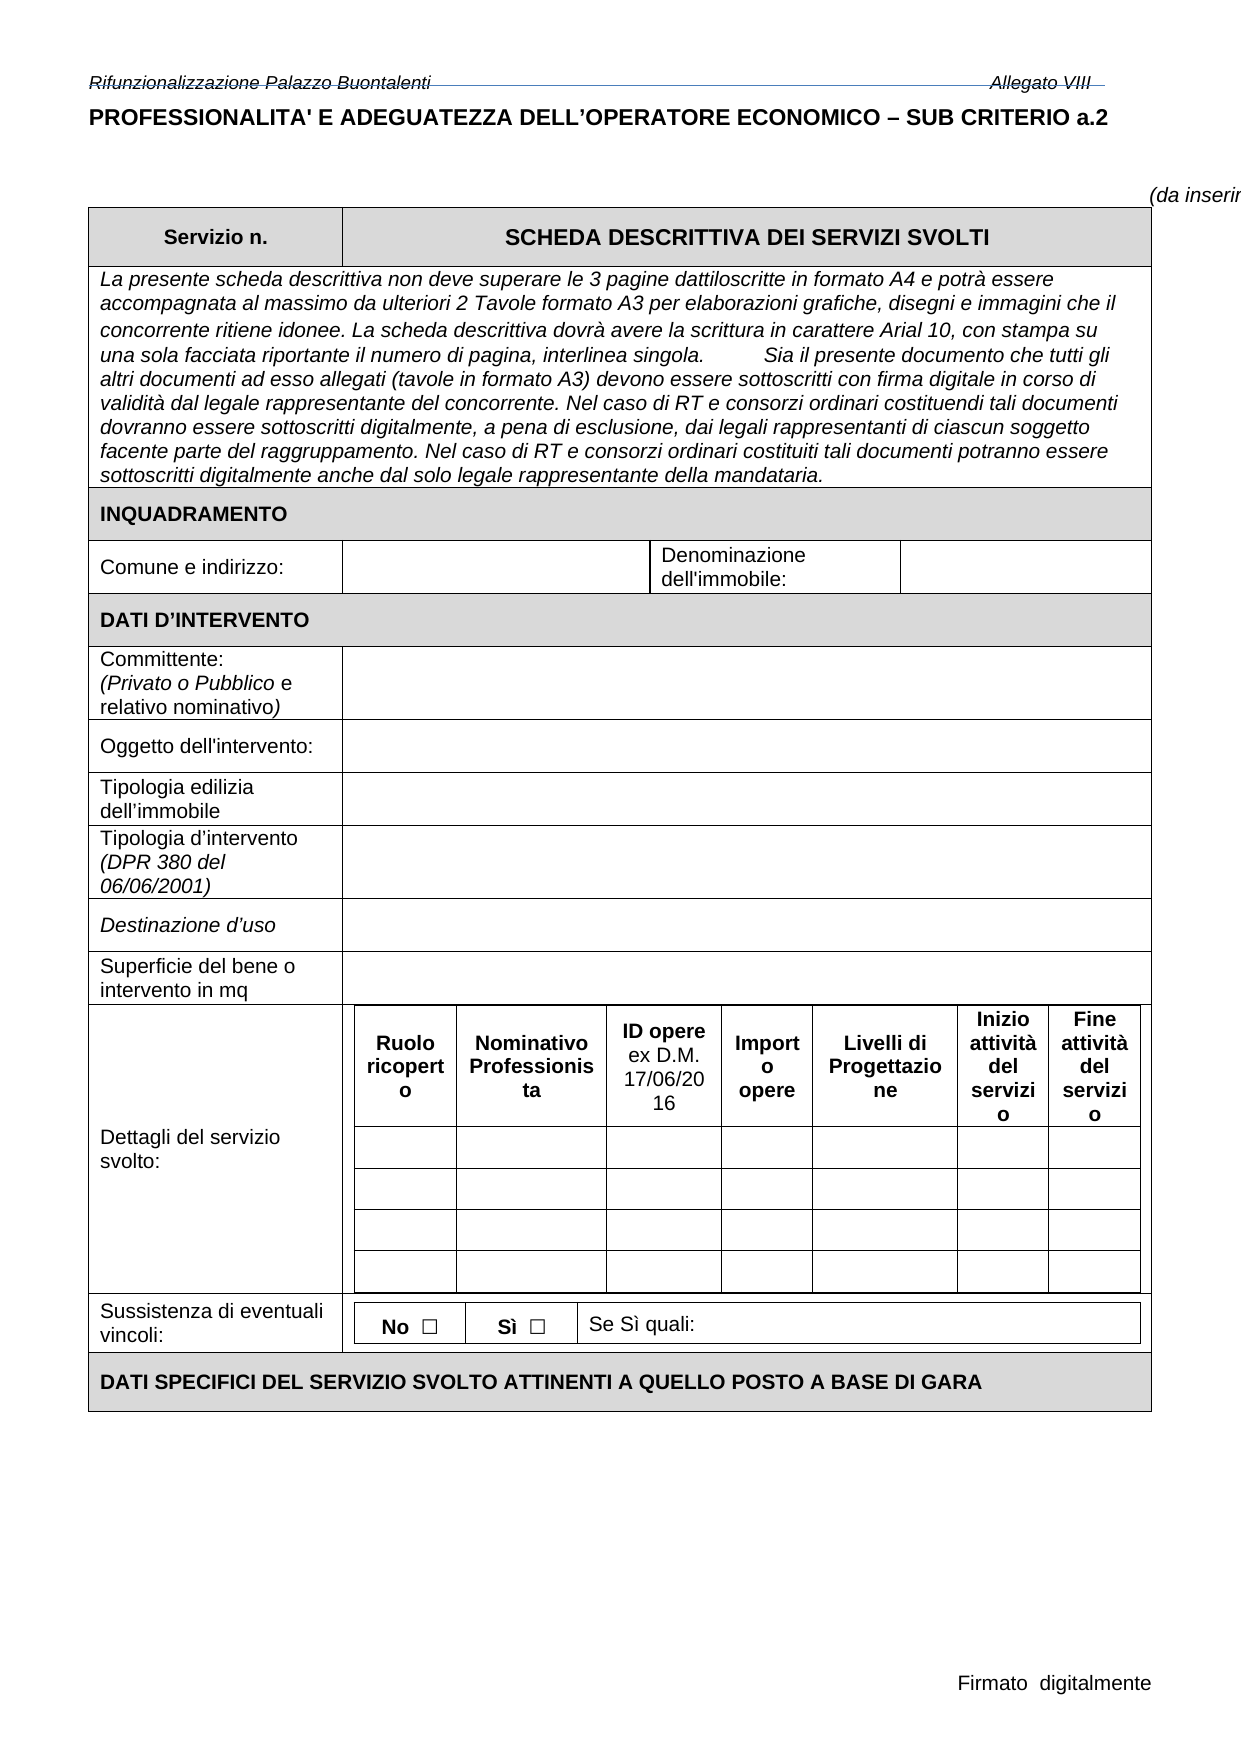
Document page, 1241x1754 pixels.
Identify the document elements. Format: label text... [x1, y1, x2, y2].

table_cell [607, 1251, 721, 1292]
table_cell [1049, 1251, 1140, 1292]
table_cell [343, 1005, 354, 1293]
table_cell Tipologia edilizia dell’immobile [89, 773, 342, 825]
table_cell [813, 1127, 957, 1168]
table_cell [722, 1127, 812, 1168]
table_cell Committente: (Privato o Pubblico e relativo nominativo) [89, 647, 342, 719]
table_header Sì ☐ [466, 1303, 577, 1343]
table_cell [457, 1127, 606, 1168]
table_cell Tipologia d’intervento (DPR 380 del 06/06/2001) [89, 826, 342, 898]
table_cell [958, 1127, 1048, 1168]
table_header Ruolo ricoperto [355, 1006, 456, 1126]
table_cell [355, 1169, 456, 1209]
table_cell [355, 1210, 456, 1250]
table_cell [1049, 1127, 1140, 1168]
table_cell DATI D’INTERVENTO [89, 594, 1151, 646]
table_cell [901, 541, 1151, 593]
table_cell Superficie del bene o intervento in mq [89, 952, 342, 1004]
table_cell [343, 647, 1151, 719]
table_cell [813, 1169, 957, 1209]
table_cell Comune e indirizzo: [89, 541, 342, 593]
table_cell [813, 1210, 957, 1250]
table_header ID opere ex D.M. 17/06/2016 [607, 1006, 721, 1126]
table_cell [343, 826, 1151, 898]
table_cell Dettagli del servizio svolto: [89, 1005, 342, 1293]
table_header Servizio n. [89, 208, 342, 266]
table_header Inizio attività del servizio [958, 1006, 1048, 1126]
table_header Livelli di Progettazione [813, 1006, 957, 1126]
table_cell [457, 1251, 606, 1292]
table_cell [343, 720, 1151, 772]
table_cell [607, 1169, 721, 1209]
table_header Nominativo Professionista [457, 1006, 606, 1126]
table_cell [1049, 1169, 1140, 1209]
table_cell DATI SPECIFICI DEL SERVIZIO SVOLTO ATTINENTI A QUELLO POSTO A BASE DI GARA [89, 1353, 1151, 1411]
table_cell [457, 1210, 606, 1250]
table_cell La presente scheda descrittiva non deve superare le 3 pagine dattiloscritte in formato A4 e potrà essere accompagnata al massimo da ulteriori 2 Tavole formato A3 per elaborazioni grafiche, disegni e immagini che il concorrente ritiene idonee. La scheda descrittiva dovrà avere la scrittura in carattere Arial 10, con stampa su una sola facciata riportante il numero di pagina, interlinea singola. Sia il presente documento che tutti gli altri documenti ad esso allegati (tavole in formato A3) devono essere sottoscritti con firma digitale in corso di validità dal legale rappresentante del concorrente. Nel caso di RT e consorzi ordinari costituendi tali documenti dovranno essere sottoscritti digitalmente, a pena di esclusione, dai legali rappresentanti di ciascun soggetto facente parte del raggruppamento. Nel caso di RT e consorzi ordinari costituiti tali documenti potranno essere sottoscritti digitalmente anche dal solo legale rappresentante della mandataria. [89, 267, 1151, 487]
table_cell Denominazione dell'immobile: [651, 541, 900, 593]
table_cell [958, 1210, 1048, 1250]
table_cell [355, 1251, 456, 1292]
table_cell Sussistenza di eventuali vincoli: [89, 1294, 342, 1352]
table_cell [1049, 1210, 1140, 1250]
table_cell [607, 1127, 721, 1168]
table_cell [343, 773, 1151, 825]
table_cell [722, 1169, 812, 1209]
table_cell [722, 1210, 812, 1250]
table_cell [1141, 1005, 1151, 1293]
table_cell INQUADRAMENTO [89, 488, 1151, 540]
table_cell [813, 1251, 957, 1292]
table_cell [958, 1169, 1048, 1209]
table_cell [343, 541, 649, 593]
table_cell [958, 1251, 1048, 1292]
table_cell Oggetto dell'intervento: [89, 720, 342, 772]
table_cell [343, 899, 1151, 951]
table_cell [343, 1294, 1151, 1352]
table_cell [343, 952, 1151, 1004]
table_header Se Sì quali: [578, 1303, 1140, 1343]
table_cell [457, 1169, 606, 1209]
table_header Importo opere [722, 1006, 812, 1126]
table_header SCHEDA DESCRITTIVA DEI SERVIZI SVOLTI [343, 208, 1151, 266]
table_header No ☐ [355, 1303, 465, 1343]
table_cell Destinazione d’uso [89, 899, 342, 951]
table_cell [355, 1127, 456, 1168]
table_header Fine attività del servizio [1049, 1006, 1140, 1126]
table_cell [722, 1251, 812, 1292]
table_cell [607, 1210, 721, 1250]
